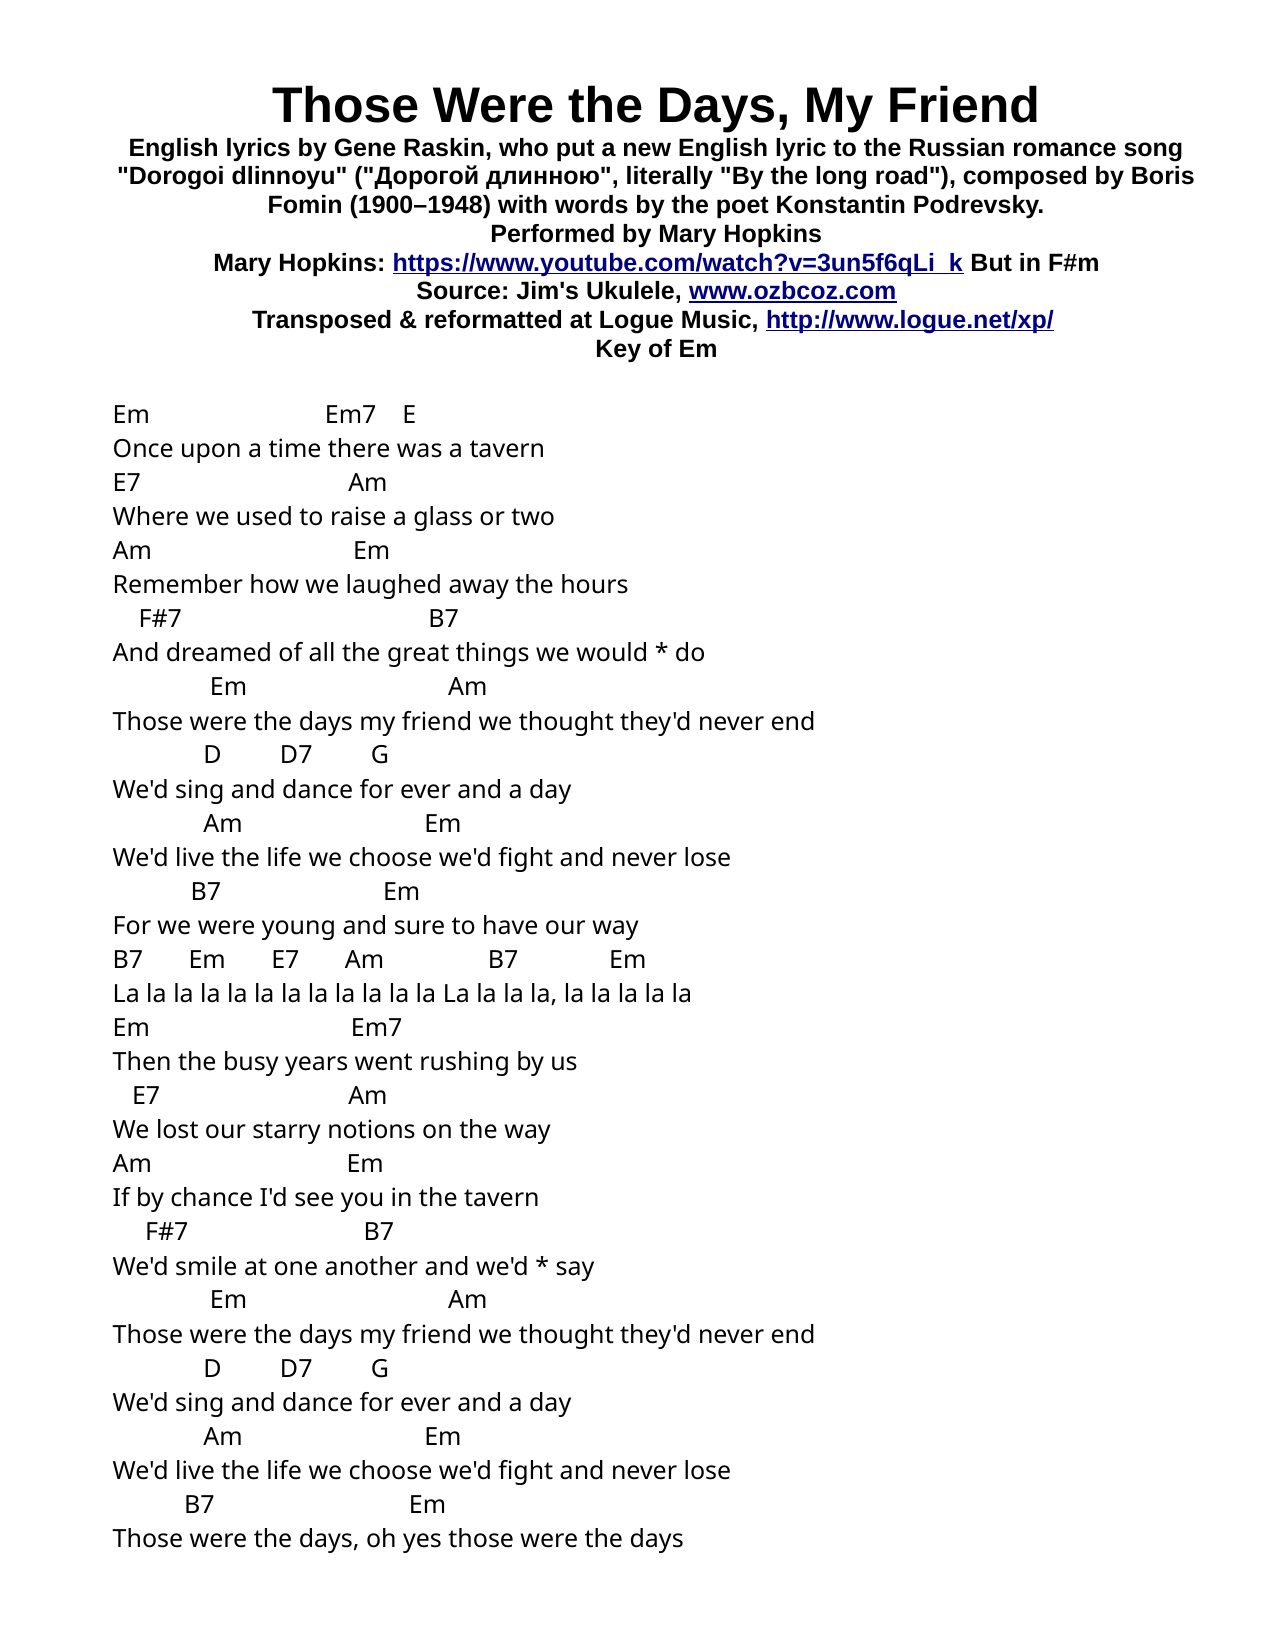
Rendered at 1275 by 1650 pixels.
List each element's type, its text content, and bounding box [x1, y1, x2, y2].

text D D7 G [112, 737, 1200, 771]
text We'd live the life we choose we'd fight and never lose [112, 1452, 1200, 1487]
text We'd live the life we choose we'd fight and never lose [112, 839, 1200, 873]
text English lyrics by Gene Raskin, who put a new English lyric to the Russian romance song "Dorogoi dlinnoyu" ("Дорогой длинною", literally "By the long road"), composed by Boris Fomin (1900–1948) with words by the poet Konstantin Podrevsky. [112, 132, 1200, 219]
text E7 Am [112, 1078, 1200, 1112]
text Mary Hopkins: https://www.youtube.com/watch?v=3un5f6qLi_k But in F#m [112, 247, 1200, 276]
text For we were young and sure to have our way [112, 907, 1200, 942]
text Then the busy years went rushing by us [112, 1044, 1200, 1078]
text B7 Em [112, 873, 1200, 907]
text Transposed & reformatted at Logue Music, http://www.logue.net/xp/ [112, 305, 1200, 334]
text F#7 B7 [112, 1214, 1200, 1248]
text Those were the days my friend we thought they'd never end [112, 1316, 1200, 1350]
text We lost our starry notions on the way [112, 1112, 1200, 1146]
text Em Em7 E [112, 397, 1200, 431]
text La la la la la la la la la la la la La la la la, la la la la la [112, 976, 1200, 1010]
text Key of Em [112, 334, 1200, 362]
text Am Em [112, 1418, 1200, 1452]
text D D7 G [112, 1350, 1200, 1384]
text Em Em7 [112, 1010, 1200, 1044]
text E7 Am [112, 465, 1200, 499]
text We'd sing and dance for ever and a day [112, 1384, 1200, 1418]
text Em Am [112, 1282, 1200, 1316]
text F#7 B7 [112, 601, 1200, 635]
text Am Em [112, 533, 1200, 567]
text Where we used to raise a glass or two [112, 499, 1200, 533]
text Am Em [112, 805, 1200, 839]
text If by chance I'd see you in the tavern [112, 1180, 1200, 1214]
text Those were the days, oh yes those were the days [112, 1521, 1200, 1555]
text B7 Em E7 Am B7 Em [112, 942, 1200, 976]
text Performed by Mary Hopkins [112, 219, 1200, 247]
text Remember how we laughed away the hours [112, 567, 1200, 601]
text We'd sing and dance for ever and a day [112, 771, 1200, 805]
text Those were the days my friend we thought they'd never end [112, 703, 1200, 737]
text Am Em [112, 1146, 1200, 1180]
text And dreamed of all the great things we would * do [112, 635, 1200, 669]
text Those Were the Days, My Friend [112, 75, 1200, 132]
text Em Am [112, 669, 1200, 703]
text Source: Jim's Ukulele, www.ozbcoz.com [112, 276, 1200, 305]
text B7 Em [112, 1487, 1200, 1521]
text We'd smile at one another and we'd * say [112, 1248, 1200, 1282]
text Once upon a time there was a tavern [112, 431, 1200, 465]
